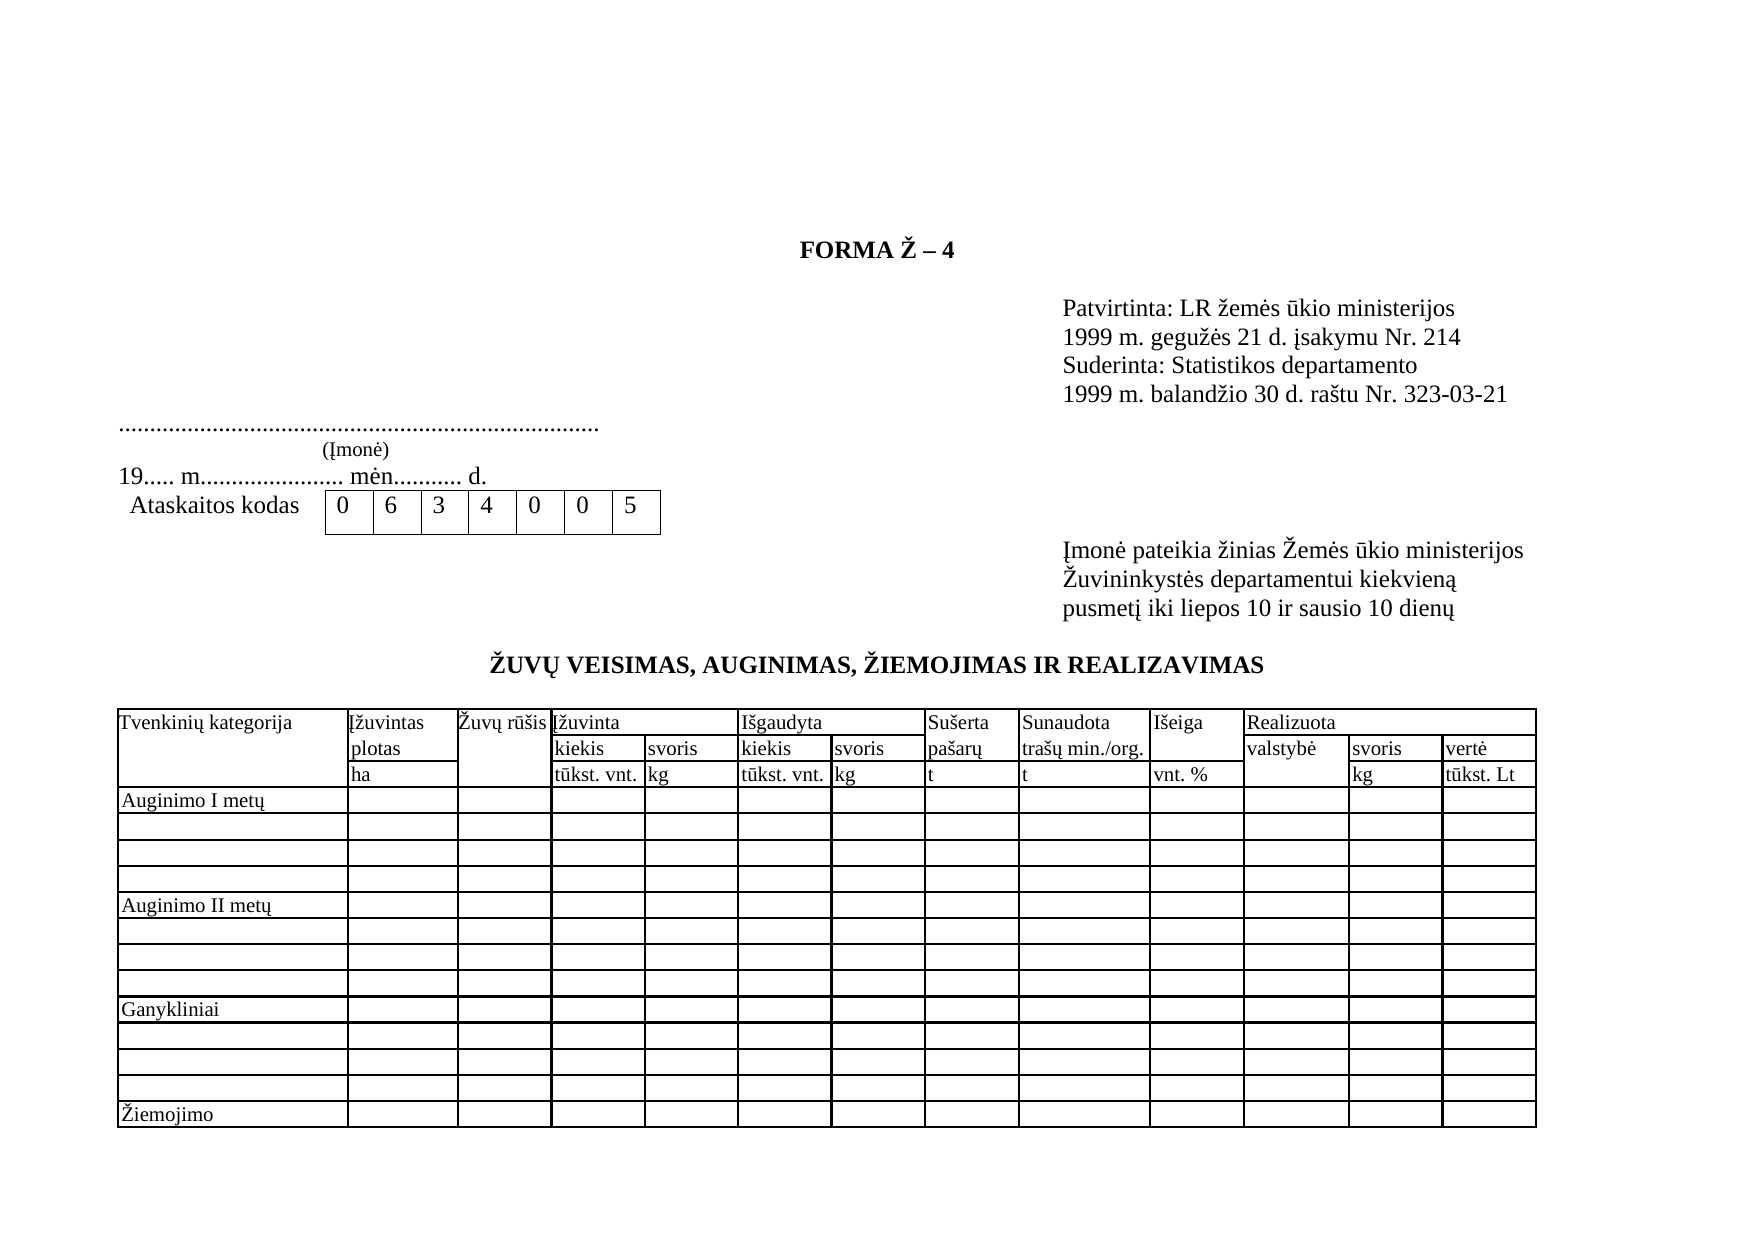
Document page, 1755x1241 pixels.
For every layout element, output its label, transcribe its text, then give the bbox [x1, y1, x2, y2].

table_cell [926, 919, 1018, 943]
table_cell [553, 1050, 644, 1074]
table_cell [1245, 919, 1348, 943]
table_cell [833, 971, 924, 995]
table_cell [1245, 945, 1348, 969]
table_cell [119, 971, 347, 995]
table_cell [119, 919, 347, 943]
table_cell [553, 1102, 644, 1126]
table_cell [833, 1024, 924, 1048]
table_cell pašarų [926, 734, 1018, 760]
table_cell [1350, 1076, 1441, 1100]
table_cell [926, 1076, 1018, 1100]
table_cell [553, 867, 644, 891]
table_cell [553, 1024, 644, 1048]
table_cell [1350, 814, 1441, 838]
table_cell [1350, 867, 1441, 891]
table_cell plotas [349, 734, 457, 760]
table_cell [646, 1076, 737, 1100]
table_cell [739, 867, 830, 891]
table_cell [349, 893, 457, 917]
table_cell [119, 1076, 347, 1100]
text pusmetį iki liepos 10 ir sausio 10 dienų [118, 593, 1636, 621]
table_cell [459, 841, 550, 864]
table_cell [1350, 841, 1441, 864]
table_header Įžuvinta [553, 710, 737, 734]
table_cell [349, 1050, 457, 1074]
table_cell [119, 814, 347, 838]
table_cell [1020, 814, 1149, 838]
text Žuvininkystės departamentui kiekvieną [118, 564, 1636, 593]
table_cell [739, 971, 830, 995]
table_cell [1444, 1024, 1535, 1048]
table_cell [1151, 971, 1243, 995]
table_cell [1350, 893, 1441, 917]
table_cell [739, 841, 830, 864]
table_cell [926, 893, 1018, 917]
table_cell [1020, 1050, 1149, 1074]
table_cell [926, 971, 1018, 995]
table_cell [1245, 1050, 1348, 1074]
table_cell [119, 1024, 347, 1048]
table_cell tūkst. vnt. [739, 762, 830, 786]
text Suderinta: Statistikos departamento [118, 350, 1636, 379]
table_cell [646, 919, 737, 943]
table_cell [646, 971, 737, 995]
table_cell Ganykliniai [119, 998, 347, 1021]
table_cell [1151, 998, 1243, 1021]
table_cell kg [1350, 762, 1441, 786]
table_cell [646, 788, 737, 812]
table_cell [646, 814, 737, 838]
table_cell [459, 945, 550, 969]
table_cell [349, 1102, 457, 1126]
table_cell [739, 1050, 830, 1074]
table_cell [1151, 1102, 1243, 1126]
table_cell [459, 1024, 550, 1048]
table_cell [459, 814, 550, 838]
table_cell [119, 945, 347, 969]
table_cell [553, 841, 644, 864]
table_header 4 [469, 491, 516, 534]
table_header 5 [613, 491, 660, 534]
table_cell [119, 734, 347, 760]
table_cell [553, 788, 644, 812]
table_cell [1245, 1102, 1348, 1126]
table_cell [459, 867, 550, 891]
table_cell [1151, 1024, 1243, 1048]
table_cell [646, 867, 737, 891]
text 1999 m. balandžio 30 d. raštu Nr. 323-03-21 [118, 379, 1636, 408]
table_header Išeiga [1151, 710, 1243, 734]
table_header Sunaudota [1020, 710, 1149, 734]
table_cell [349, 841, 457, 864]
table_cell svoris [833, 736, 924, 760]
table_cell [833, 919, 924, 943]
table_cell [646, 1050, 737, 1074]
table_cell [1020, 788, 1149, 812]
table_cell [459, 1050, 550, 1074]
table_cell [1444, 814, 1535, 838]
table_cell [349, 919, 457, 943]
table_cell [833, 893, 924, 917]
table_cell [833, 788, 924, 812]
table_cell [459, 788, 550, 812]
text ŽUVŲ VEISIMAS, AUGINIMAS, ŽIEMOJIMAS IR REALIZAVIMAS [118, 650, 1636, 679]
table_cell svoris [646, 736, 737, 760]
table_cell t [1020, 762, 1149, 786]
table_cell [926, 841, 1018, 864]
table_cell [1350, 971, 1441, 995]
table_cell [459, 760, 550, 786]
table_cell [1350, 1102, 1441, 1126]
table_cell [349, 1024, 457, 1048]
table_cell [1350, 998, 1441, 1021]
table_cell [1444, 1102, 1535, 1126]
table_cell svoris [1350, 736, 1441, 760]
table_cell [646, 1102, 737, 1126]
table_cell [646, 841, 737, 864]
table_cell [739, 945, 830, 969]
table_cell [1020, 1024, 1149, 1048]
text 19..... m....................... mėn........... d. [118, 461, 1636, 489]
table_cell [1151, 734, 1243, 760]
table_cell [553, 945, 644, 969]
table_cell [1245, 1076, 1348, 1100]
table_cell tūkst. vnt. [553, 762, 644, 786]
text 1999 m. gegužės 21 d. įsakymu Nr. 214 [118, 322, 1636, 350]
table_cell [1245, 841, 1348, 864]
table_cell [926, 945, 1018, 969]
table_cell [833, 945, 924, 969]
table_cell [1151, 1076, 1243, 1100]
table_cell kg [646, 762, 737, 786]
table_cell [553, 814, 644, 838]
table_cell [1444, 841, 1535, 864]
table_cell [1444, 919, 1535, 943]
table_cell [1245, 867, 1348, 891]
table_cell [1245, 893, 1348, 917]
table_cell [1444, 998, 1535, 1021]
table_header Sušerta [926, 710, 1018, 734]
text ............................................................................. [118, 408, 1636, 437]
table_cell [646, 1024, 737, 1048]
table_header 3 [422, 491, 468, 534]
table_cell [459, 998, 550, 1021]
table_cell [926, 998, 1018, 1021]
table_cell [349, 971, 457, 995]
table_cell [1350, 919, 1441, 943]
table_header Realizuota [1245, 710, 1535, 734]
table_cell [1020, 1102, 1149, 1126]
table_cell [1020, 945, 1149, 969]
table_cell [926, 788, 1018, 812]
table_cell [349, 1076, 457, 1100]
table_cell [1151, 1050, 1243, 1074]
table_cell [1020, 919, 1149, 943]
table_cell [646, 893, 737, 917]
table_cell ha [349, 762, 457, 786]
table_cell [833, 998, 924, 1021]
table_header 0 [565, 491, 612, 534]
table_header Tvenkinių kategorija [119, 710, 347, 734]
table_cell Auginimo I metų [119, 788, 347, 812]
table_cell [739, 998, 830, 1021]
table_cell [1245, 814, 1348, 838]
table_cell [1020, 841, 1149, 864]
table_cell [1151, 841, 1243, 864]
table_cell kg [833, 762, 924, 786]
table_cell [646, 945, 737, 969]
table_header 0 [517, 491, 564, 534]
table_cell [553, 1076, 644, 1100]
table_cell [833, 1050, 924, 1074]
table_cell kiekis [739, 736, 830, 760]
table_cell [119, 867, 347, 891]
table_cell [349, 814, 457, 838]
table_cell [459, 971, 550, 995]
table_cell [739, 1076, 830, 1100]
table_cell [459, 919, 550, 943]
table_cell [1245, 1024, 1348, 1048]
table_cell [739, 919, 830, 943]
table_header Įžuvintas [349, 710, 457, 734]
table_cell [1444, 971, 1535, 995]
table_cell [833, 841, 924, 864]
table_cell [739, 893, 830, 917]
table_cell [833, 867, 924, 891]
table_cell [1151, 919, 1243, 943]
table_cell [926, 1102, 1018, 1126]
table_cell [739, 814, 830, 838]
table_cell [833, 1076, 924, 1100]
table_cell [833, 814, 924, 838]
table_cell [459, 1102, 550, 1126]
table_cell tūkst. Lt [1444, 762, 1535, 786]
table_cell [349, 867, 457, 891]
table_cell [1020, 893, 1149, 917]
table_cell [1020, 998, 1149, 1021]
table_cell [349, 998, 457, 1021]
table_cell [1151, 788, 1243, 812]
table_cell [1444, 1076, 1535, 1100]
table_cell [349, 788, 457, 812]
table_cell [1245, 788, 1348, 812]
table_cell [1444, 945, 1535, 969]
table_cell [1245, 760, 1348, 786]
table_cell [1350, 945, 1441, 969]
table_cell [833, 1102, 924, 1126]
table_cell [926, 1024, 1018, 1048]
text Patvirtinta: LR žemės ūkio ministerijos [118, 293, 1636, 322]
table_cell vnt. % [1151, 762, 1243, 786]
table_cell Auginimo II metų [119, 893, 347, 917]
table_cell [459, 734, 550, 760]
table_cell [926, 867, 1018, 891]
table_cell [739, 788, 830, 812]
table_cell trašų min./org. [1020, 734, 1149, 760]
table_cell [1350, 1050, 1441, 1074]
table_cell [459, 893, 550, 917]
table_cell [739, 1024, 830, 1048]
table_cell [1245, 971, 1348, 995]
table_cell [1444, 867, 1535, 891]
table_header Ataskaitos kodas [118, 490, 325, 534]
table_cell [553, 971, 644, 995]
text FORMA Ž – 4 [118, 235, 1636, 264]
table_cell [119, 841, 347, 864]
table_cell [349, 945, 457, 969]
text Įmonė pateikia žinias Žemės ūkio ministerijos [118, 535, 1636, 564]
table_header Žuvų rūšis [459, 710, 550, 734]
table_cell [1020, 867, 1149, 891]
table_header Išgaudyta [739, 710, 924, 734]
table_cell [1020, 971, 1149, 995]
table_cell [1245, 998, 1348, 1021]
table_cell [1151, 814, 1243, 838]
table_cell [1350, 1024, 1441, 1048]
table_cell [553, 919, 644, 943]
table_cell [1151, 893, 1243, 917]
table_cell [1350, 788, 1441, 812]
table_cell [739, 1102, 830, 1126]
table_cell [119, 1050, 347, 1074]
text (Įmonė) [118, 437, 1636, 461]
table_cell [119, 760, 347, 786]
table_cell [926, 814, 1018, 838]
table_cell [553, 998, 644, 1021]
table_cell kiekis [553, 736, 644, 760]
table_cell [1444, 1050, 1535, 1074]
table_cell [1151, 867, 1243, 891]
table_header 0 [326, 491, 373, 534]
table_cell [1151, 945, 1243, 969]
table_cell [1020, 1076, 1149, 1100]
table_cell t [926, 762, 1018, 786]
table_cell Žiemojimo [119, 1102, 347, 1126]
table_cell valstybė [1245, 736, 1348, 760]
table_cell vertė [1444, 736, 1535, 760]
table_cell [1444, 788, 1535, 812]
table_cell [459, 1076, 550, 1100]
table_cell [646, 998, 737, 1021]
table_cell [1444, 893, 1535, 917]
table_header 6 [374, 491, 421, 534]
table_cell [553, 893, 644, 917]
table_cell [926, 1050, 1018, 1074]
